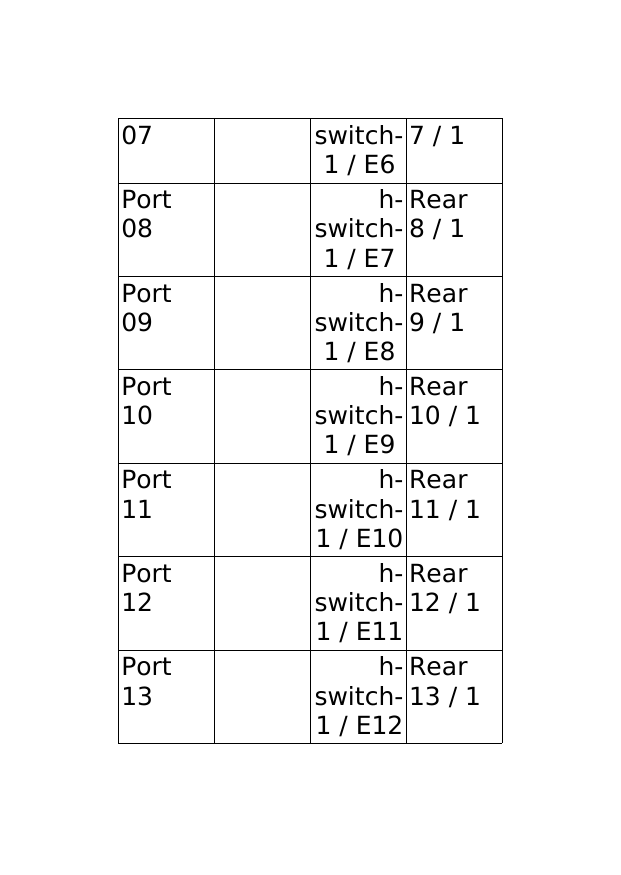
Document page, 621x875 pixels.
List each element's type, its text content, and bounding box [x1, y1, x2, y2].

table_cell [215, 184, 310, 276]
table_cell [215, 277, 310, 369]
table_cell switch-1 / E6 [311, 119, 406, 182]
table_cell h-switch-1 / E11 [311, 557, 406, 649]
table_cell Rear 8 / 1 [407, 184, 502, 276]
table_cell [215, 119, 310, 182]
table_cell Rear 11 / 1 [407, 464, 502, 556]
table_cell h-switch-1 / E10 [311, 464, 406, 556]
table_cell [215, 370, 310, 463]
table_cell Port 10 [119, 370, 214, 463]
table_cell Port 12 [119, 557, 214, 649]
table_cell h-switch-1 / E8 [311, 277, 406, 369]
table_cell [215, 557, 310, 649]
table_cell h-switch-1 / E12 [311, 651, 406, 743]
table_cell Rear 13 / 1 [407, 651, 502, 743]
table_cell Port 13 [119, 651, 214, 743]
table_cell Rear 10 / 1 [407, 370, 502, 463]
table_cell Rear 9 / 1 [407, 277, 502, 369]
table_cell h-switch-1 / E9 [311, 370, 406, 463]
table_cell 07 [119, 119, 214, 182]
table_cell Port 09 [119, 277, 214, 369]
table_cell [215, 464, 310, 556]
table_cell Port 11 [119, 464, 214, 556]
table_cell h-switch-1 / E7 [311, 184, 406, 276]
table_cell Port 08 [119, 184, 214, 276]
table_cell Rear 12 / 1 [407, 557, 502, 649]
table_cell 7 / 1 [407, 119, 502, 182]
table_cell [215, 651, 310, 743]
